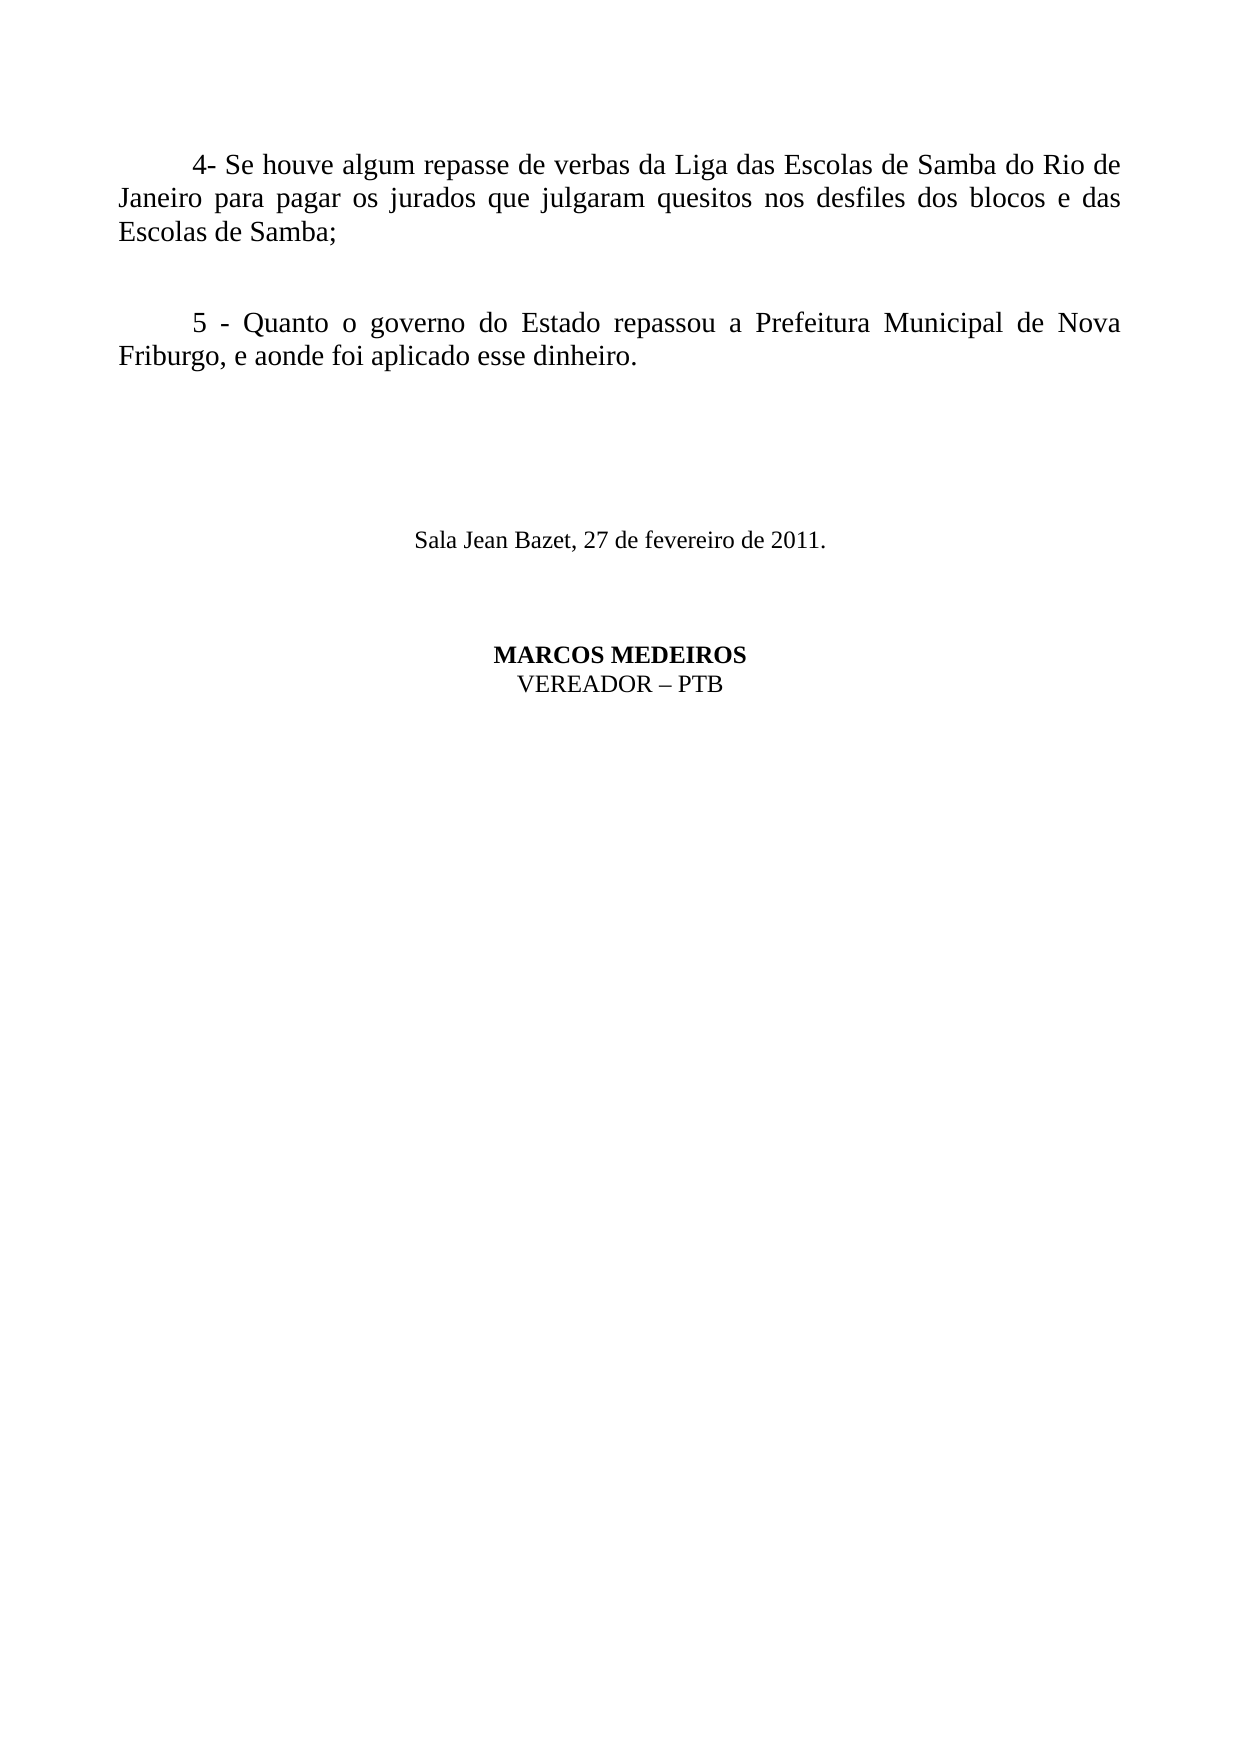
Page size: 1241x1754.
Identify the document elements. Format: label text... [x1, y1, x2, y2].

text VEREADOR – PTB [118, 669, 1122, 698]
text MARCOS MEDEIROS [118, 640, 1122, 669]
text 5 - Quanto o governo do Estado repassou a Prefeitura Municipal de Nova Friburgo, e aonde foi aplicado esse dinheiro. [118, 305, 1122, 372]
text Sala Jean Bazet, 27 de fevereiro de 2011. [118, 525, 1122, 554]
text 4- Se houve algum repasse de verbas da Liga das Escolas de Samba do Rio de Janeiro para pagar os jurados que julgaram quesitos nos desfiles dos blocos e das Escolas de Samba; [118, 147, 1122, 247]
